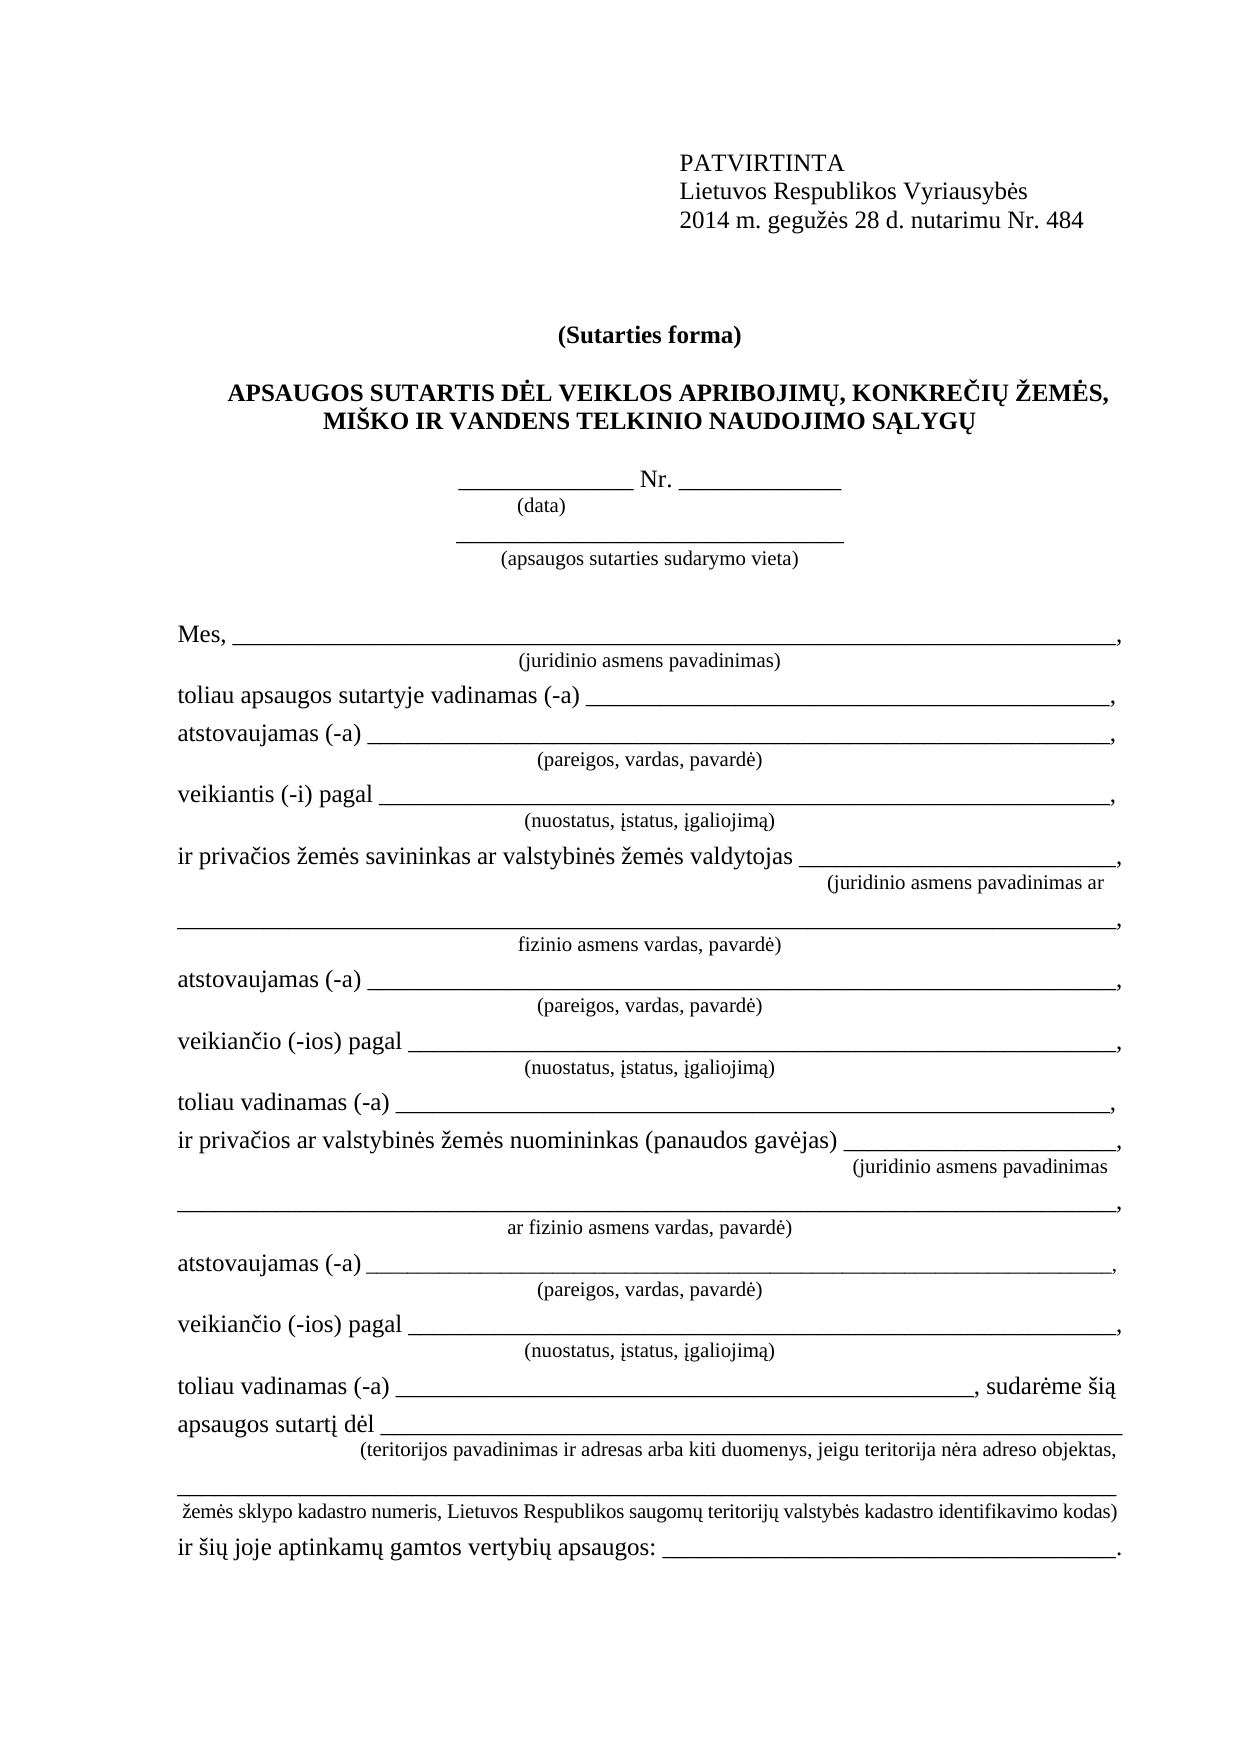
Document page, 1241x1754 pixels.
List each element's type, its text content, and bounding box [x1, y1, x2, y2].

text ______________ Nr. _____________ [177, 464, 1122, 493]
text , [177, 1178, 1122, 1215]
text APSAUGOS SUTARTIS DĖL VEIKLOS APRIBOJIMŲ, KONKREČIŲ ŽEMĖS, MIŠKO IR VANDENS TELKINIO NAUDOJIMO SĄLYGŲ [177, 378, 1122, 435]
text (juridinio asmens pavadinimas ar [177, 870, 1122, 894]
text ar fizinio asmens vardas, pavardė) [177, 1215, 1122, 1239]
text (pareigos, vardas, pavardė) [177, 993, 1122, 1017]
text (juridinio asmens pavadinimas [177, 1154, 1122, 1178]
text fizinio asmens vardas, pavardė) [177, 931, 1122, 956]
text veikiančio (-ios) pagal , [177, 1301, 1122, 1338]
text (Sutarties forma) [177, 320, 1122, 349]
text toliau vadinamas (-a) , sudarėme šią [177, 1362, 1122, 1400]
text žemės sklypo kadastro numeris, Lietuvos Respublikos saugomų teritorijų valstybės kadastro identifikavimo kodas) [177, 1499, 1122, 1523]
text (pareigos, vardas, pavardė) [177, 747, 1122, 771]
text veikiančio (-ios) pagal , [177, 1017, 1122, 1054]
text (apsaugos sutarties sudarymo vieta) [177, 545, 1122, 569]
text veikiantis (-i) pagal , [177, 771, 1122, 808]
text , [177, 894, 1122, 931]
text Mes, , [177, 610, 1122, 648]
text ir privačios ar valstybinės žemės nuomininkas (panaudos gavėjas) , [177, 1116, 1122, 1154]
text (pareigos, vardas, pavardė) [177, 1277, 1122, 1301]
text PATVIRTINTA Lietuvos Respublikos Vyriausybės 2014 m. gegužės 28 d. nutarimu Nr. 484 [679, 148, 1122, 234]
text _______________________________ [177, 517, 1122, 545]
text toliau vadinamas (-a) , [177, 1079, 1122, 1116]
text ir privačios žemės savininkas ar valstybinės žemės valdytojas , [177, 832, 1122, 870]
text (nuostatus, įstatus, įgaliojimą) [177, 808, 1122, 832]
text atstovaujamas (-a) , [177, 709, 1122, 747]
text (teritorijos pavadinimas ir adresas arba kiti duomenys, jeigu teritorija nėra adreso objektas, [177, 1437, 1122, 1461]
text (nuostatus, įstatus, įgaliojimą) [177, 1338, 1122, 1362]
text (data) [487, 493, 1122, 517]
text atstovaujamas (-a) , [177, 956, 1122, 993]
text atstovaujamas (-a) , [177, 1239, 1122, 1277]
text apsaugos sutartį dėl [177, 1400, 1122, 1437]
text (juridinio asmens pavadinimas) [177, 648, 1122, 672]
text ir šių joje aptinkamų gamtos vertybių apsaugos: . [177, 1523, 1122, 1561]
text (nuostatus, įstatus, įgaliojimą) [177, 1054, 1122, 1079]
text toliau apsaugos sutartyje vadinamas (-a) , [177, 672, 1122, 709]
